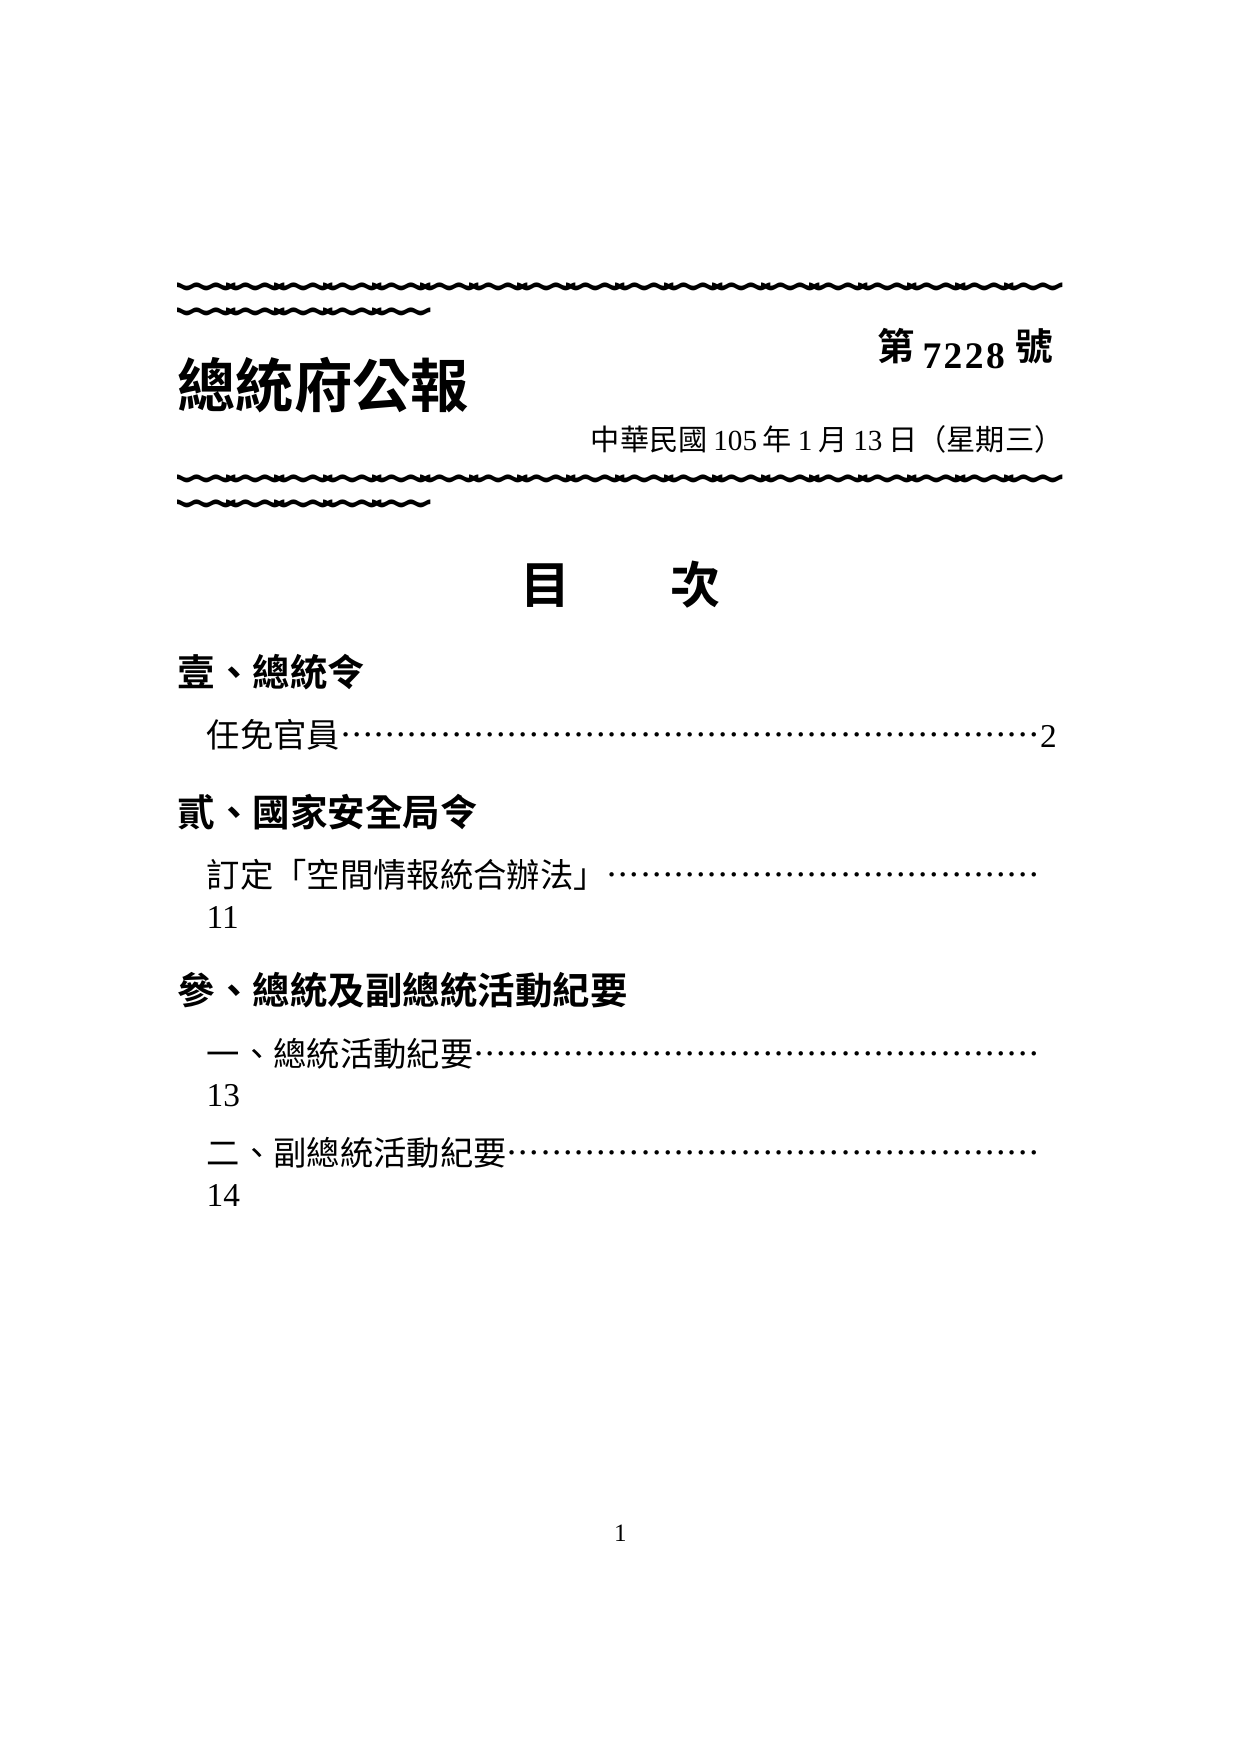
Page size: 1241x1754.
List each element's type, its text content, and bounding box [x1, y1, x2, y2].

text 總統府公報 第7228號 [177, 316, 1063, 420]
text ﹏﹏﹏﹏﹏﹏﹏﹏﹏﹏﹏﹏﹏﹏﹏﹏﹏﹏﹏﹏﹏﹏﹏ [177, 266, 1063, 316]
text 目 次 [177, 545, 1063, 617]
text 訂定「空間情報統合辦法」…………………………………11 [206, 849, 1063, 936]
text 二、副總統活動紀要…………………………………………14 [206, 1127, 1063, 1213]
text 貳、國家安全局令 [177, 782, 1063, 837]
text 壹、總統令 [177, 642, 1063, 697]
text 參、總統及副總統活動紀要 [177, 961, 1063, 1015]
text ﹏﹏﹏﹏﹏﹏﹏﹏﹏﹏﹏﹏﹏﹏﹏﹏﹏﹏﹏﹏﹏﹏﹏ [177, 457, 1063, 507]
text 中華民國105年1月13日（星期三） [177, 420, 1063, 457]
text 一、總統活動紀要……………………………………………13 [206, 1027, 1063, 1114]
text 任免官員………………………………………………………2 [206, 709, 1063, 757]
